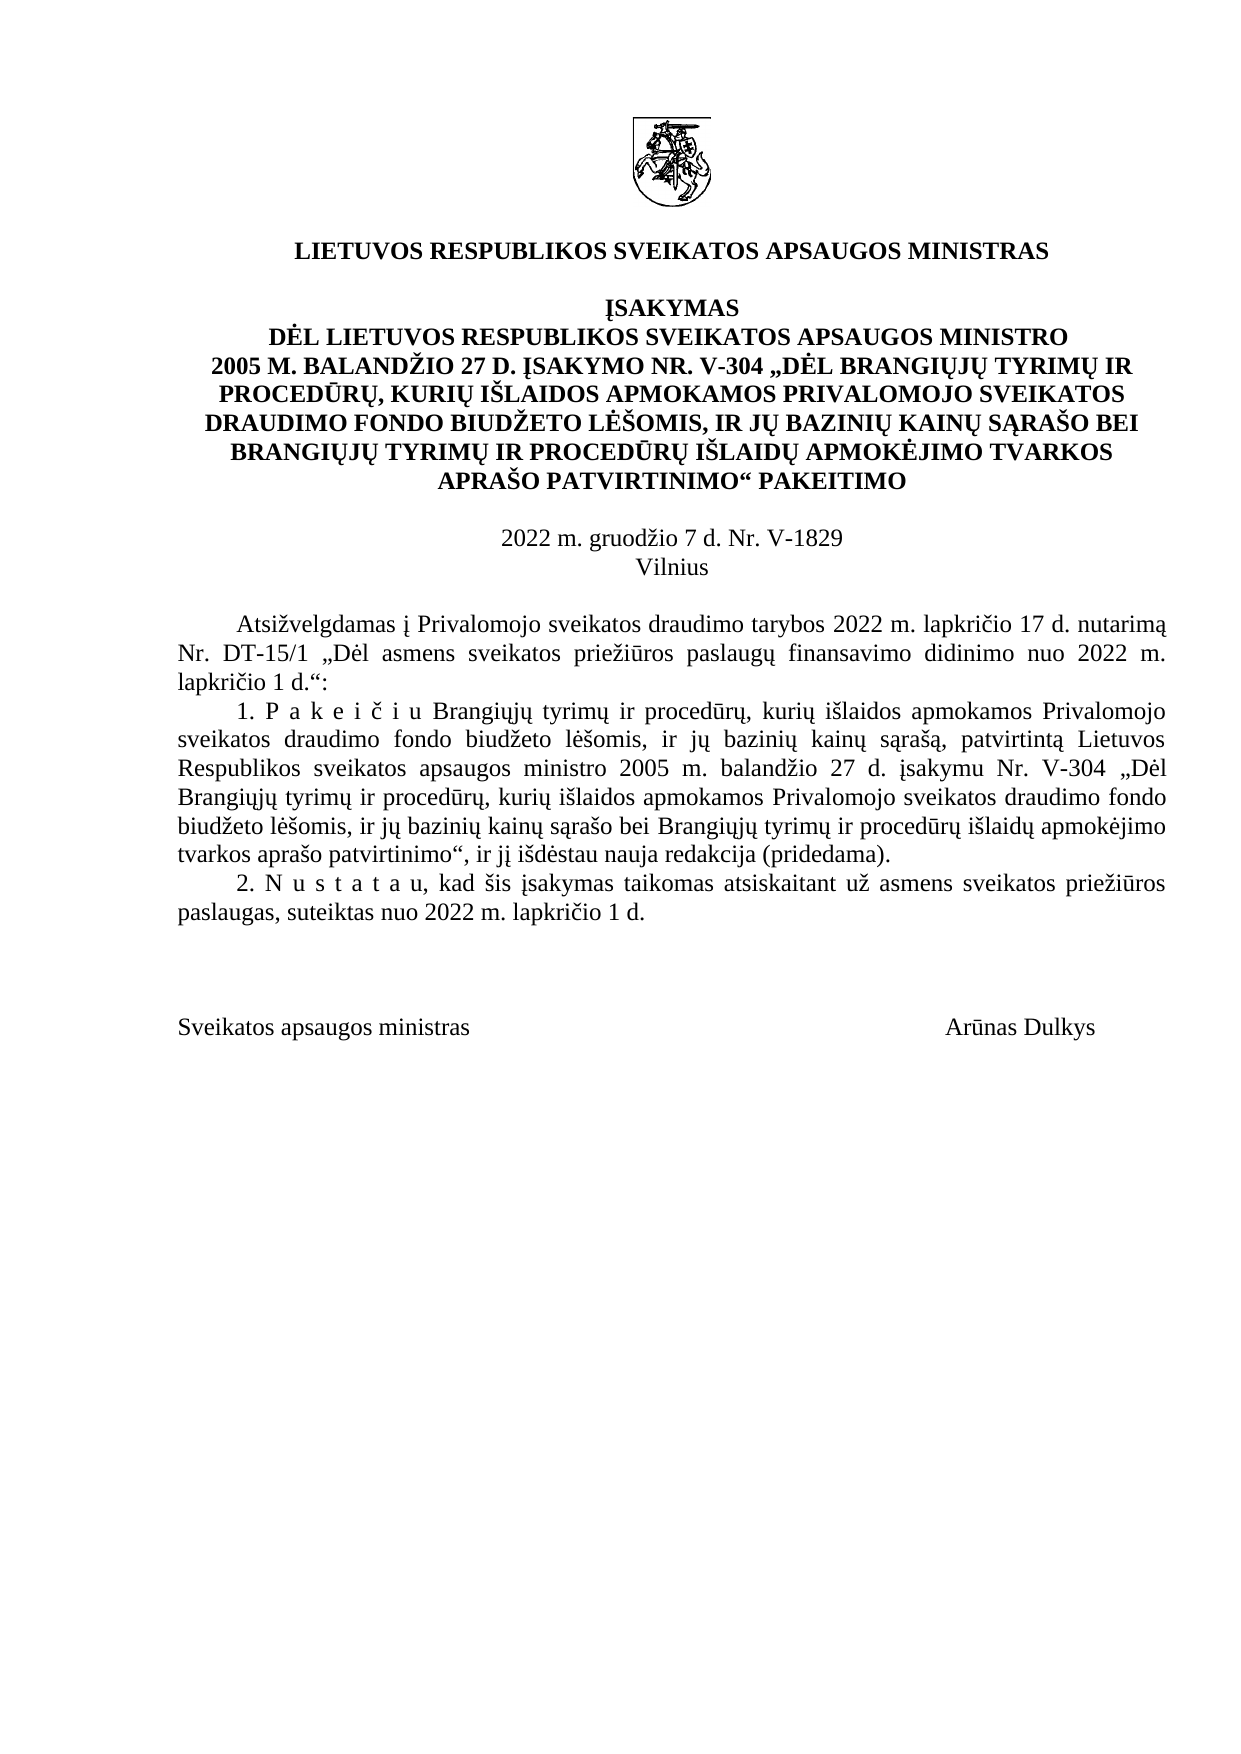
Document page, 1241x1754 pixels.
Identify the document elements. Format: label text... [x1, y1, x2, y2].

text LIETUVOS RESPUBLIKOS SVEIKATOS APSAUGOS MINISTRAS [177, 236, 1167, 264]
text Sveikatos apsaugos ministras Arūnas Dulkys [177, 1012, 1167, 1041]
text Vilnius [177, 552, 1167, 581]
text Atsižvelgdamas į Privalomojo sveikatos draudimo tarybos 2022 m. lapkričio 17 d. nutarimą Nr. DT-15/1 „Dėl asmens sveikatos priežiūros paslaugų finansavimo didinimo nuo 2022 m. lapkričio 1 d.“: [177, 609, 1167, 696]
text ĮSAKYMAS [177, 293, 1167, 322]
text 2005 m. balandžio 27 d. įsakymO Nr. V-304 „Dėl Brangiųjų tyrimų ir procedūrų, kurių išlaidos apmokamos Privalomojo sveikatos draudimo fondo biudžeto lėšomis, ir jų bazinių kainų sąrašo bei Brangiųjų tyrimų ir procedūrų išlaidų apmokėjimo tvarkos aprašo patvirtinimo“ PAKEITIMO [177, 351, 1167, 494]
text 2. N u s t a t a u, kad šis įsakymas taikomas atsiskaitant už asmens sveikatos priežiūros paslaugas, suteiktas nuo 2022 m. lapkričio 1 d. [177, 868, 1167, 926]
text DĖL Lietuvos Respublikos sveikatos apsaugos ministro [177, 322, 1167, 351]
text 2022 m. gruodžio 7 d. Nr. V-1829 [177, 523, 1167, 552]
text 1. P a k e i č i u Brangiųjų tyrimų ir procedūrų, kurių išlaidos apmokamos Privalomojo sveikatos draudimo fondo biudžeto lėšomis, ir jų bazinių kainų sąrašą, patvirtintą Lietuvos Respublikos sveikatos apsaugos ministro 2005 m. balandžio 27 d. įsakymu Nr. V-304 „Dėl Brangiųjų tyrimų ir procedūrų, kurių išlaidos apmokamos Privalomojo sveikatos draudimo fondo biudžeto lėšomis, ir jų bazinių kainų sąrašo bei Brangiųjų tyrimų ir procedūrų išlaidų apmokėjimo tvarkos aprašo patvirtinimo“, ir jį išdėstau nauja redakcija (pridedama). [177, 696, 1167, 868]
